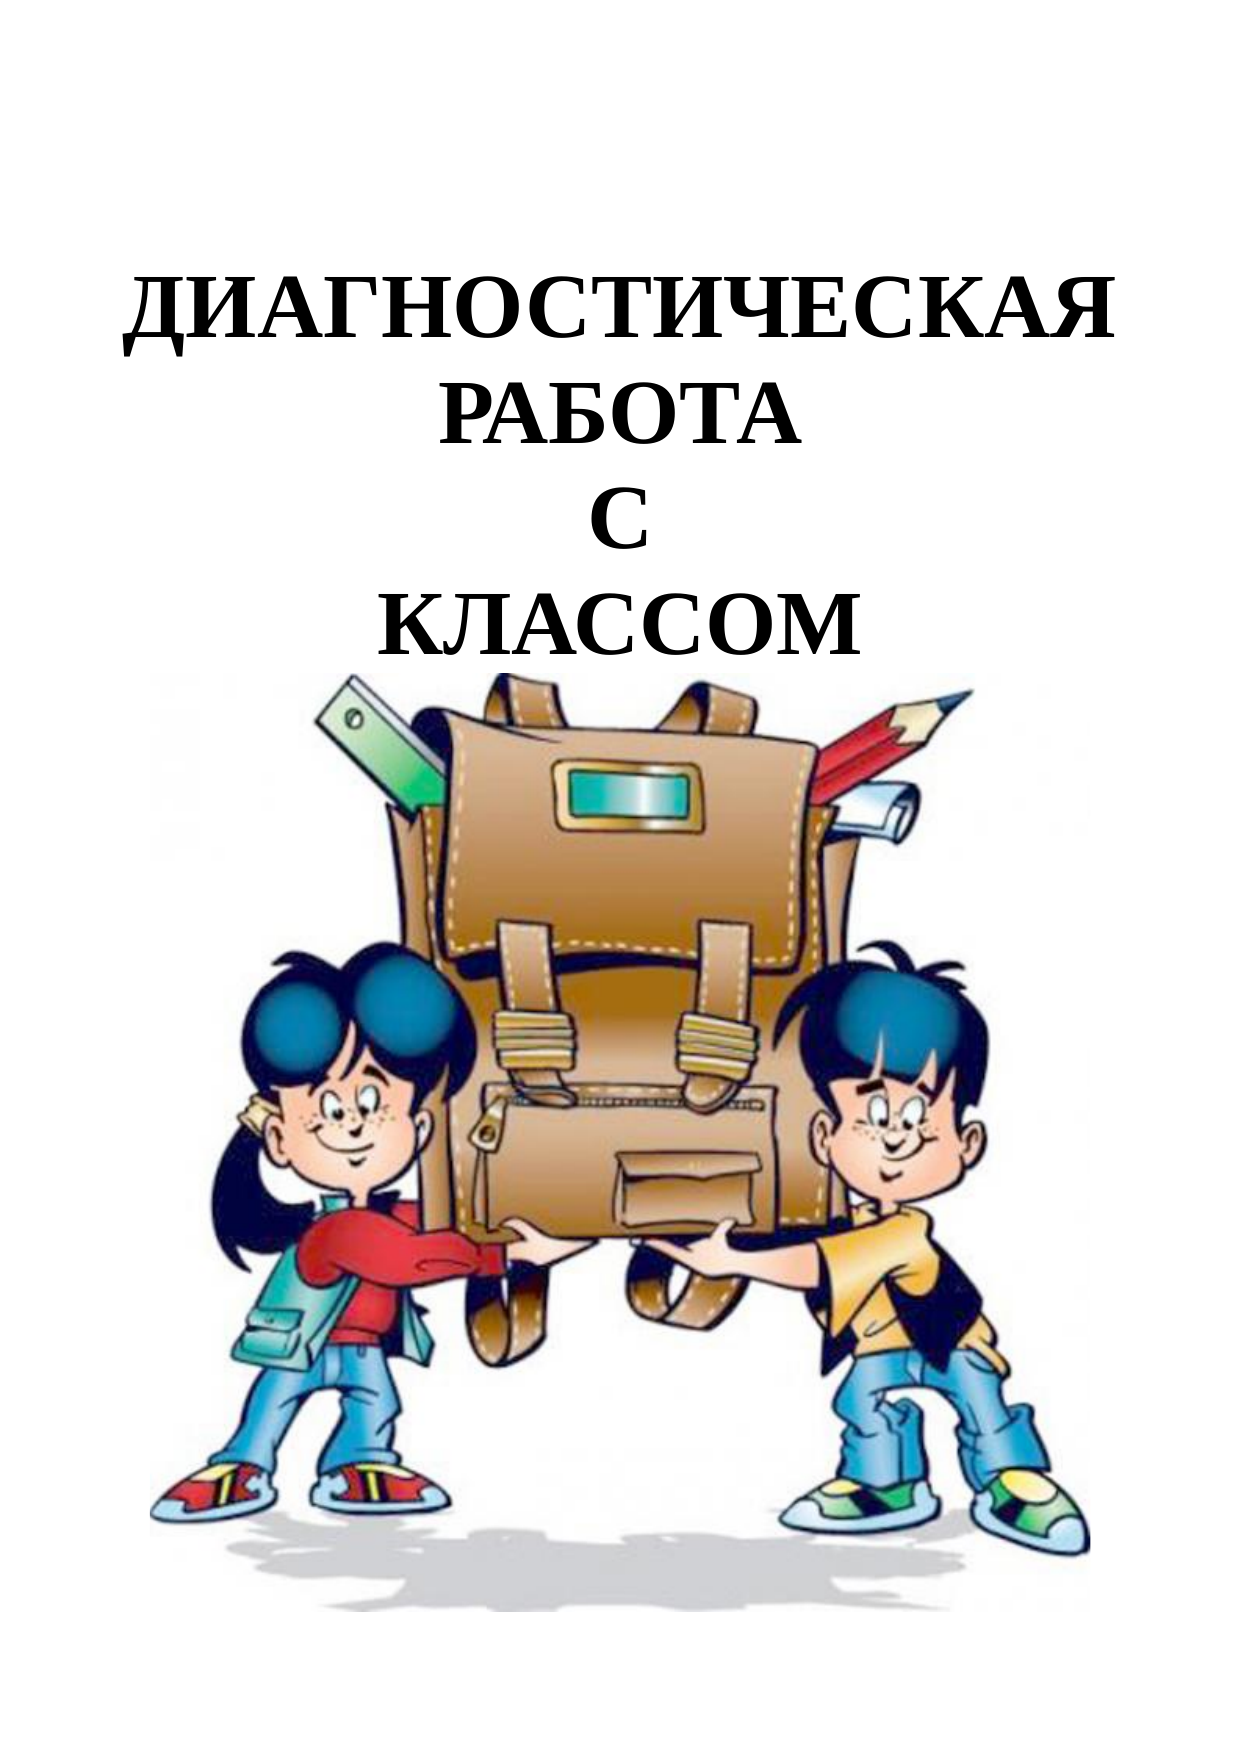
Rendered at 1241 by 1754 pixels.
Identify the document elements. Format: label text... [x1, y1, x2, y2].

text КЛАССОМ [118, 568, 1122, 674]
text РАБОТА [118, 358, 1122, 463]
text С [118, 463, 1122, 568]
text ДИАГНОСТИЧЕСКАЯ [118, 252, 1122, 358]
picture [149, 673, 1091, 1612]
